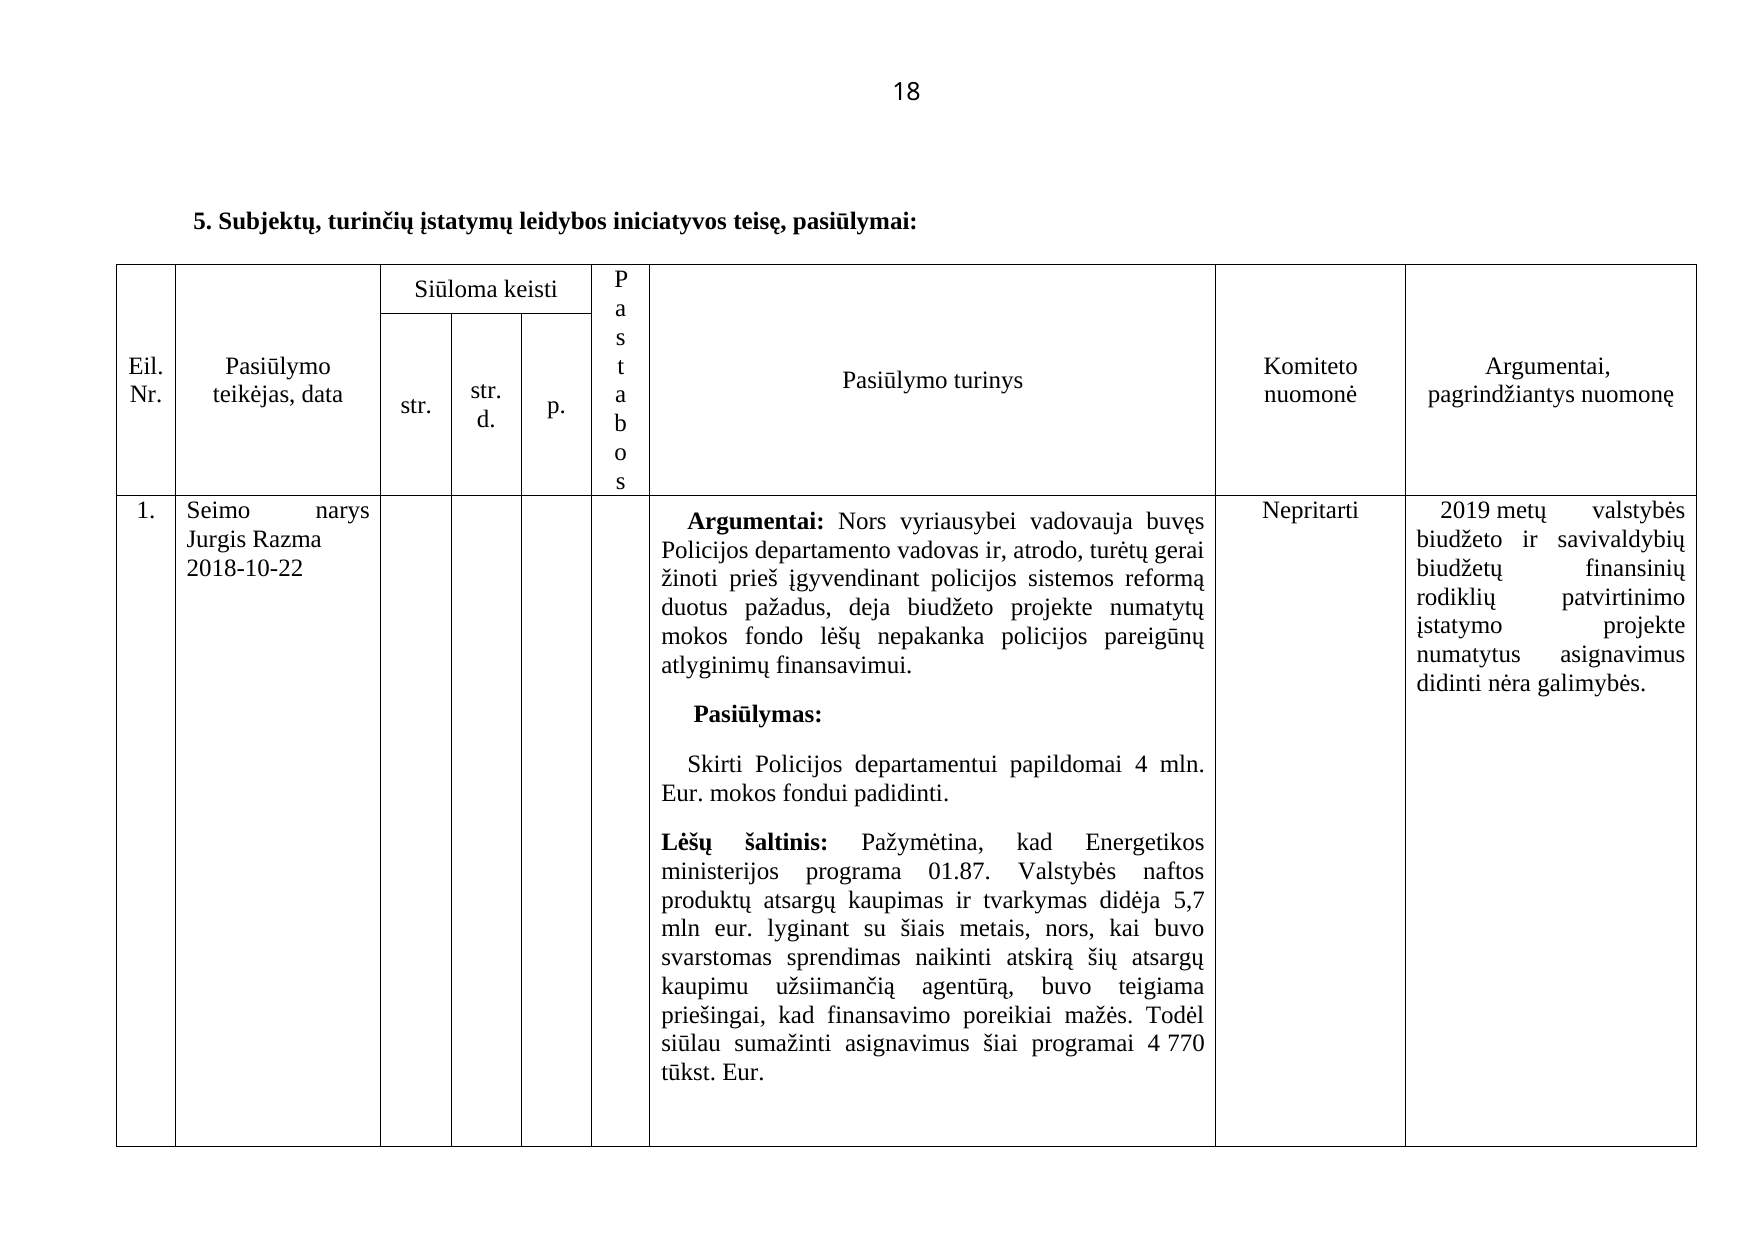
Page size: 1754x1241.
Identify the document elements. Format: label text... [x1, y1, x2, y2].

table_header Pastabos [592, 265, 649, 494]
table_header Pasiūlymo turinys [650, 265, 1215, 494]
table_cell 2019 metų valstybės biudžeto ir savivaldybių biudžetų finansinių rodiklių patvirtinimo įstatymo projekte numatytus asignavimus didinti nėra galimybės. [1406, 496, 1696, 1146]
table_cell 1. [117, 496, 175, 1146]
table_header Argumentai, pagrindžiantys nuomonę [1406, 265, 1696, 494]
table_cell Argumentai: Nors vyriausybei vadovauja buvęs Policijos departamento vadovas ir, atrodo, turėtų gerai žinoti prieš įgyvendinant policijos sistemos reformą duotus pažadus, deja biudžeto projekte numatytų mokos fondo lėšų nepakanka policijos pareigūnų atlyginimų finansavimui. Pasiūlymas: Skirti Policijos departamentui papildomai 4 mln. Eur. mokos fondui padidinti. Lėšų šaltinis: Pažymėtina, kad Energetikos ministerijos programa 01.87. Valstybės naftos produktų atsargų kaupimas ir tvarkymas didėja 5,7 mln eur. lyginant su šiais metais, nors, kai buvo svarstomas sprendimas naikinti atskirą šių atsargų kaupimu užsiimančią agentūrą, buvo teigiama priešingai, kad finansavimo poreikiai mažės. Todėl siūlau sumažinti asignavimus šiai programai 4 770 tūkst. Eur. [650, 496, 1215, 1146]
table_cell str. d. [452, 314, 521, 494]
table_cell Nepritarti [1216, 496, 1405, 1146]
text 5. Subjektų, turinčių įstatymų leidybos iniciatyvos teisę, pasiūlymai: [118, 206, 1695, 235]
table_cell [452, 496, 521, 1146]
table_cell p. [522, 314, 591, 494]
table_cell [381, 496, 451, 1146]
table_header Eil. Nr. [117, 265, 175, 494]
table_header Pasiūlymo teikėjas, data [176, 265, 380, 494]
table_header Siūloma keisti [381, 265, 591, 313]
table_header Komiteto nuomonė [1216, 265, 1405, 494]
table_cell [522, 496, 591, 1146]
table_cell [592, 496, 649, 1146]
table_cell Seimo narys Jurgis Razma 2018-10-22 [176, 496, 380, 1146]
table_cell str. [381, 314, 451, 494]
